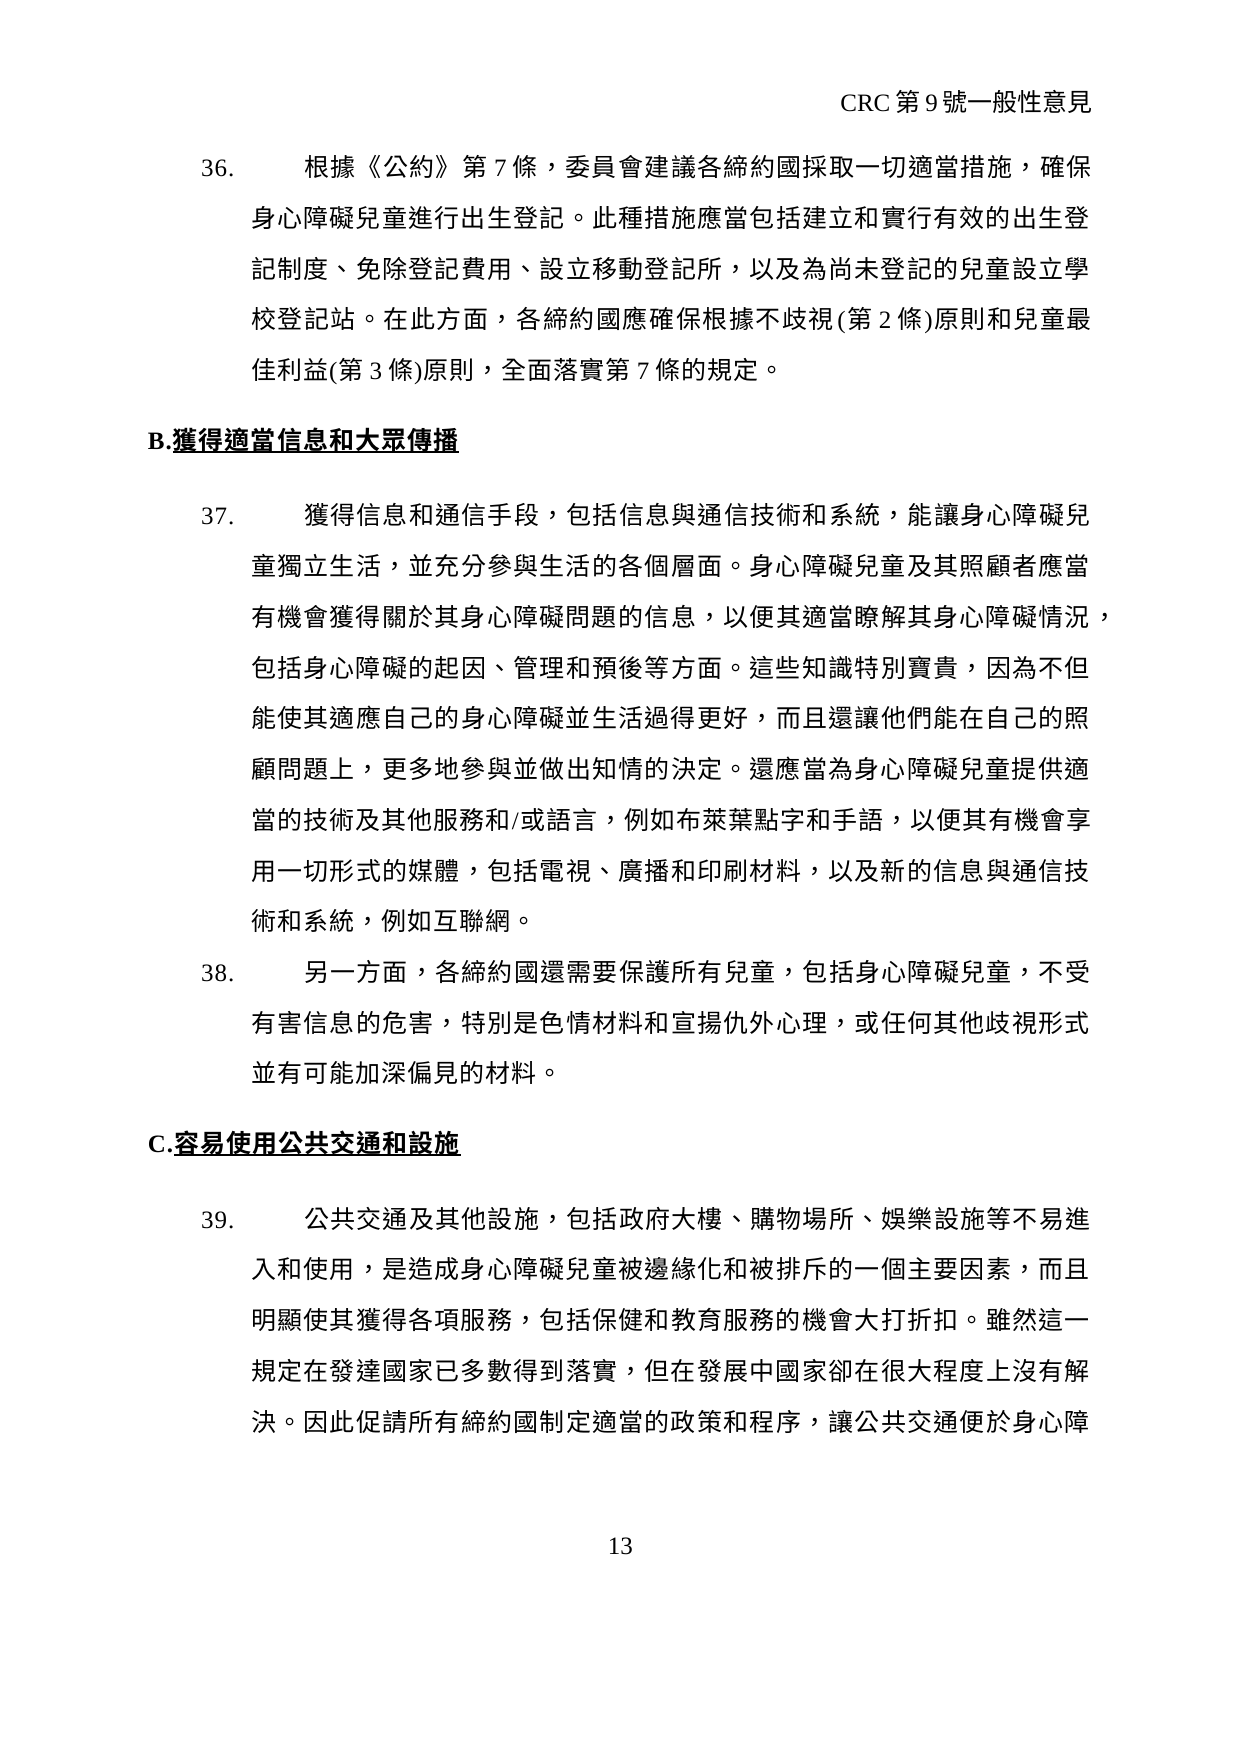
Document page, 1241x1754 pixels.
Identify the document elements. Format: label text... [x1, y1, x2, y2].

subtitle B.獲得適當信息和大眾傳播 [148, 420, 1092, 456]
list 獲得信息和通信手段，包括信息與通信技術和系統，能讓身心障礙兒童獨立生活，並充分參與生活的各個層面。身心障礙兒童及其照顧者應當有機會獲得關於其身心障礙問題的信息，以便其適當瞭解其身心障礙情況，包括身心障礙的起因、管理和預後等方面。這些知識特別寶貴，因為不但能使其適應自己的身心障礙並生活過得更好，而且還讓他們能在自己的照顧問題上，更多地參與並做出知情的決定。還應當為身心障礙兒童提供適當的技術及其他服務和/或語言，例如布萊葉點字和手語，以便其有機會享用一切形式的媒體，包括電視、廣播和印刷材料，以及新的信息與通信技術和系統，例如互聯網。 [201, 496, 1092, 938]
list 根據《公約》第7條，委員會建議各締約國採取一切適當措施，確保身心障礙兒童進行出生登記。此種措施應當包括建立和實行有效的出生登記制度、免除登記費用、設立移動登記所，以及為尚未登記的兒童設立學校登記站。在此方面，各締約國應確保根據不歧視(第2條)原則和兒童最佳利益(第3條)原則，全面落實第7條的規定。 [201, 148, 1092, 387]
list 另一方面，各締約國還需要保護所有兒童，包括身心障礙兒童，不受有害信息的危害，特別是色情材料和宣揚仇外心理，或任何其他歧視形式並有可能加深偏見的材料。 [201, 952, 1092, 1090]
list 公共交通及其他設施，包括政府大樓、購物場所、娛樂設施等不易進入和使用，是造成身心障礙兒童被邊緣化和被排斥的一個主要因素，而且明顯使其獲得各項服務，包括保健和教育服務的機會大打折扣。雖然這一規定在發達國家已多數得到落實，但在發展中國家卻在很大程度上沒有解決。因此促請所有締約國制定適當的政策和程序，讓公共交通便於身心障 [201, 1199, 1092, 1438]
subtitle C.容易使用公共交通和設施 [148, 1123, 1092, 1159]
